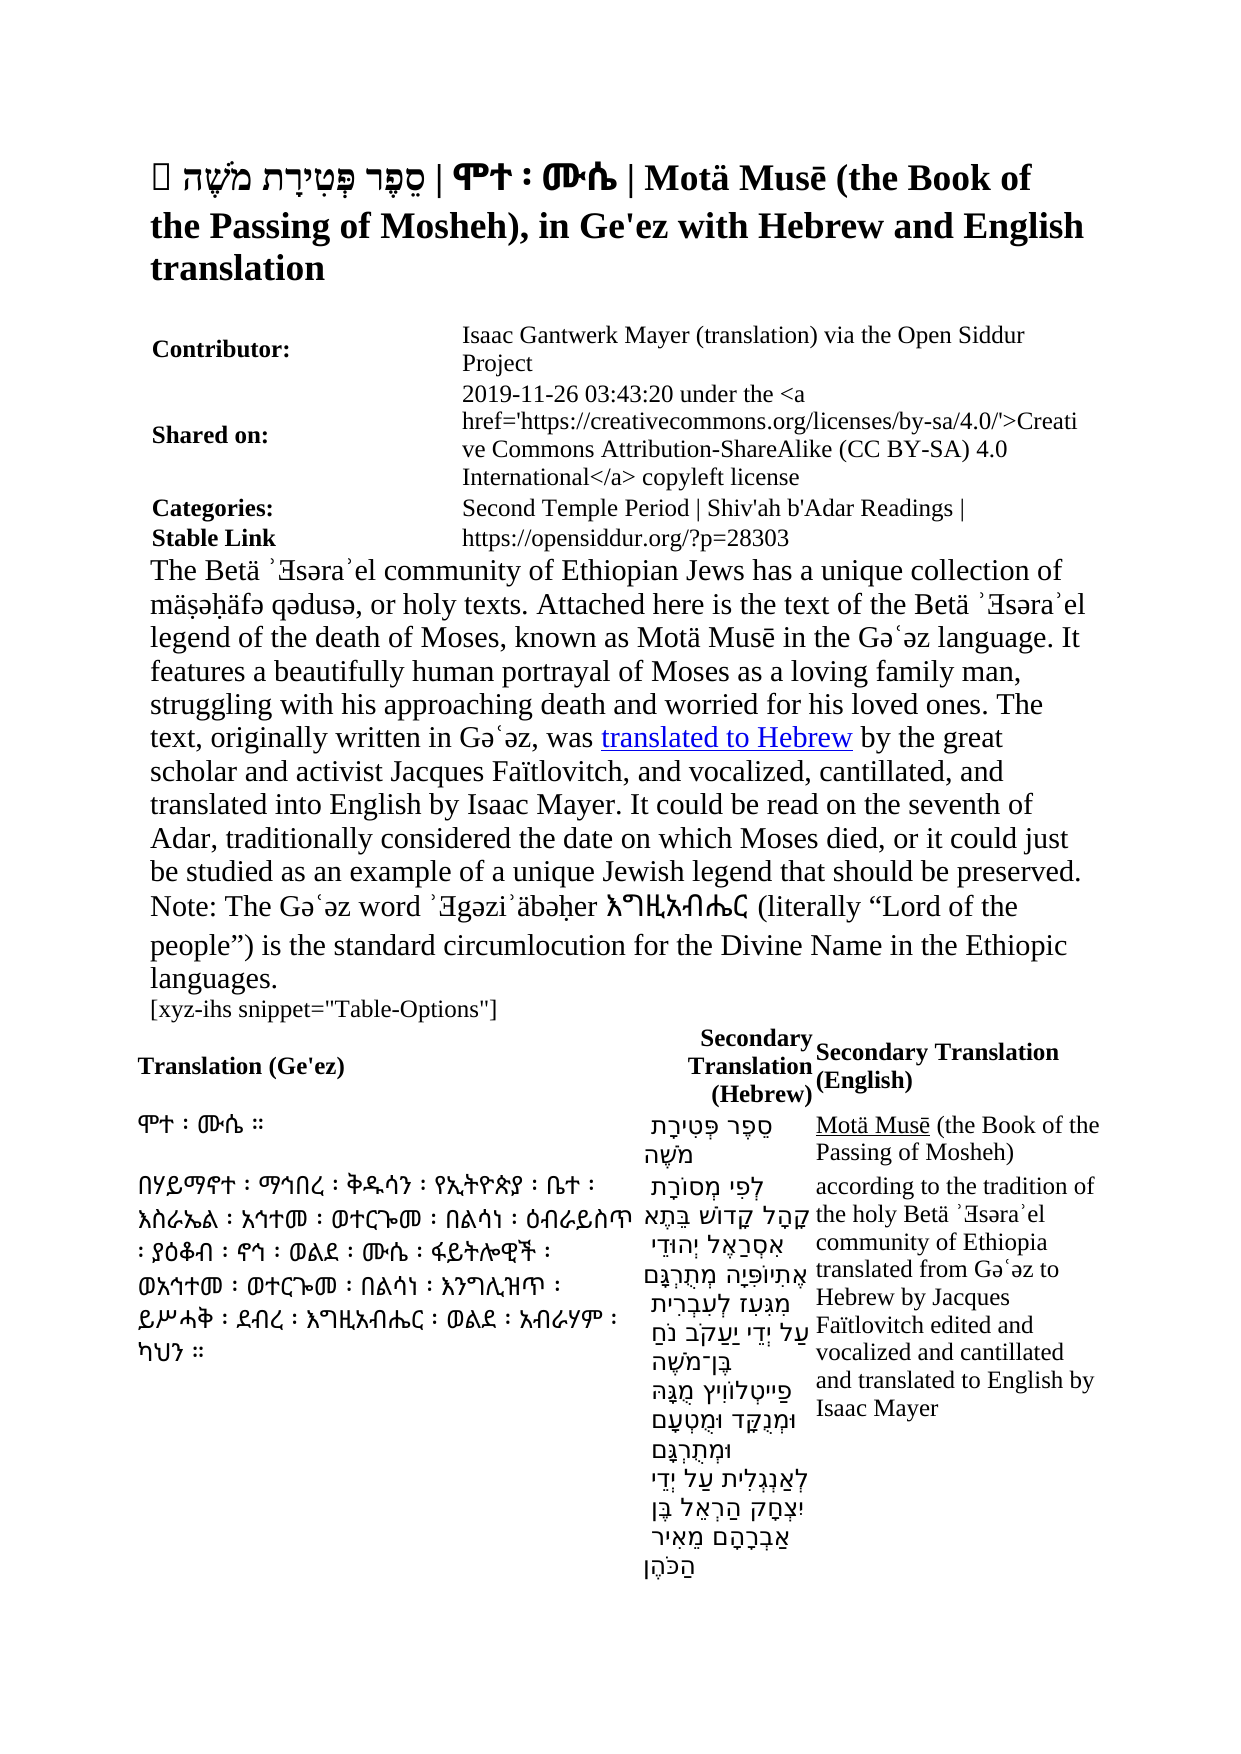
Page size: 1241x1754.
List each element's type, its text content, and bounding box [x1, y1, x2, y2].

table_cell לְפִי מְסוֹרָת קָהָל קָדוֹשׁ בֵּתֶא אִסְרַאֶל יְהוּדֵי אֶתִיוֹפִּיָה מְתֻרְגָּם מִגִּעִז לְעִבְרִית עַל יְדֵי יַעַקֹב נֹחַ בֶּן־מֹשֶׁה פַייטְלוֹוִיץ מֻגָּהּ וּמְנֻקָּד וּמֻטְעָם וּמְתֻרְגָּם לְאַנְגְלִית עַל יְדֵי יִצְחָק הַרְאֵל בֶּן אַבְרָהָם מֵאִיר הַכֹּהֶן [641, 1171, 814, 1582]
table_cell https://opensiddur.org/?p=28303 [460, 523, 1090, 554]
table_header Translation (Ge'ez) [136, 1023, 641, 1109]
table_cell Second Temple Period | Shiv'ah b'Adar Readings | [460, 492, 1090, 523]
table_cell Shared on: [150, 378, 460, 492]
table_cell 2019-11-26 03:43:20 under the <a href='https://creativecommons.org/licenses/by-sa/4.0/'>Creative Commons Attribution-ShareAlike (CC BY-SA) 4.0 International</a> copyleft license [460, 378, 1090, 492]
subtitle 💬 סֵפֶר פְּטִירָת מֹשֶׁה | ሞተ ፡ ሙሴ | Motä Musē (the Book of the Passing of Mosheh), in Ge'ez with Hebrew and English translation [150, 150, 1090, 288]
table_cell סֵפֶר פְּטִירָת מֹשֶׁה [641, 1109, 814, 1171]
table_cell Motä Musē (the Book of the Passing of Mosheh) [814, 1109, 1104, 1171]
table_cell Stable Link [150, 523, 460, 554]
table_header Secondary Translation (Hebrew) [641, 1023, 814, 1109]
text [xyz-ihs snippet="Table-Options"] [150, 995, 1090, 1023]
table_cell ሞተ ፡ ሙሴ ። [136, 1109, 641, 1171]
table_header Isaac Gantwerk Mayer (translation) via the Open Siddur Project [460, 320, 1090, 378]
table_cell according to the tradition of the holy Betä ʾƎsəraʾel community of Ethiopia translated from Gəʿəz to Hebrew by Jacques Faïtlovitch edited and vocalized and cantillated and translated to English by Isaac Mayer [814, 1171, 1104, 1582]
table_header Contributor: [150, 320, 460, 378]
table_cell በሃይማኖተ ፡ ማኅበረ ፡ ቅዱሳን ፡ የኢትዮጵያ ፡ ቤተ ፡ እስራኤል ፡ አኅተመ ፡ ወተርጐመ ፡ በልሳነ ፡ ዕብራይስጥ ፡ ያዕቆብ ፡ ኖኅ ፡ ወልደ ፡ ሙሴ ፡ ፋይትሎዊች ፡ ወአኅተመ ፡ ወተርጐመ ፡ በልሳነ ፡ እንግሊዝጥ ፡ ይሥሓቅ ፡ ደብረ ፡ እግዚአብሔር ፡ ወልደ ፡ አብራሃም ፡ ካህን ። [136, 1171, 641, 1582]
table_header Secondary Translation (English) [814, 1023, 1104, 1109]
text The Betä ʾƎsəraʾel community of Ethiopian Jews has a unique collection of mäṣəḥäfə qədusə, or holy texts. Attached here is the text of the Betä ʾƎsəraʾel legend of the death of Moses, known as Motä Musē in the Gəʿəz language. It features a beautifully human portrayal of Moses as a loving family man, struggling with his approaching death and worried for his loved ones. The text, originally written in Gəʿəz, was translated to Hebrew by the great scholar and activist Jacques Faïtlovitch, and vocalized, cantillated, and translated into English by Isaac Mayer. It could be read on the seventh of Adar, traditionally considered the date on which Moses died, or it could just be studied as an example of a unique Jewish legend that should be preserved. Note: The Gəʿəz word ʾƎgəziʾäbəḥer እግዚአብሔር (literally “Lord of the people”) is the standard circumlocution for the Divine Name in the Ethiopic languages. [150, 554, 1090, 995]
table_cell Categories: [150, 492, 460, 523]
